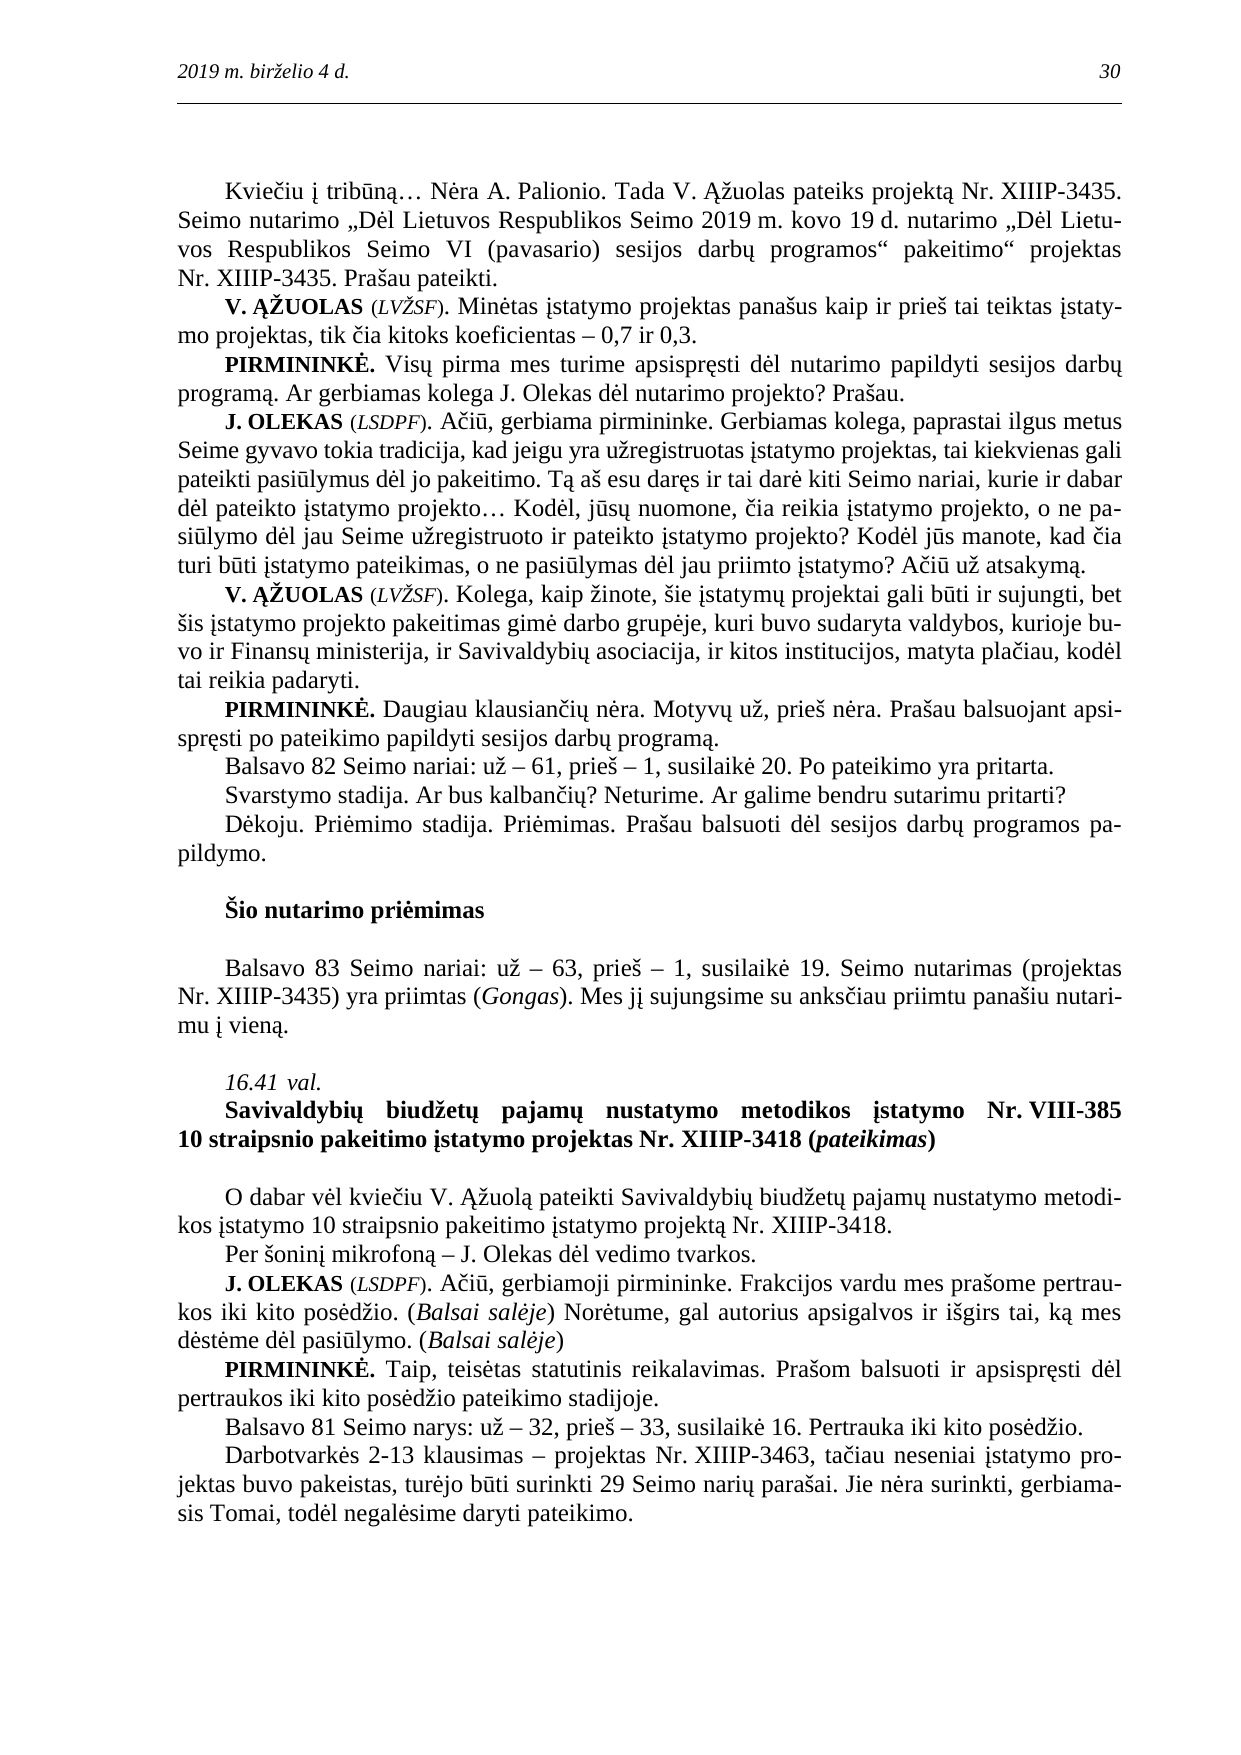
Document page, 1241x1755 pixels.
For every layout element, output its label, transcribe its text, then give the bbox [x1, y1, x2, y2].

text Bal­sa­vo 81 Sei­mo na­rys: už – 32, prieš – 33, su­si­lai­kė 16. Per­trau­ka iki ki­to po­sė­džio. [177, 1412, 1122, 1440]
text PIRMININKĖ. Dau­giau klau­sian­čių nė­ra. Mo­ty­vų už, prieš nė­ra. Pra­šau bal­suo­jant ap­si­spręs­ti po pa­tei­ki­mo pa­pil­dy­ti se­si­jos dar­bų pro­gra­mą. [177, 694, 1122, 751]
text PIRMININKĖ. Vi­sų pir­ma mes tu­ri­me ap­si­spręs­ti dėl nu­ta­ri­mo pa­pil­dy­ti se­si­jos dar­bų pro­gra­mą. Ar ger­bia­mas ko­le­ga J. Ole­kas dėl nu­ta­ri­mo pro­jek­to? Pra­šau. [177, 349, 1122, 406]
text J. OLEKAS (LSDPF). Ačiū, ger­bia­mo­ji pir­mi­nin­ke. Frak­ci­jos var­du mes pra­šo­me per­trau­kos iki ki­to po­sė­džio. (Bal­sai sa­lė­je) No­rė­tu­me, gal au­to­rius ap­si­gal­vos ir iš­girs tai, ką mes dės­tė­me dėl pa­siū­ly­mo. (Bal­sai sa­lė­je) [177, 1268, 1122, 1354]
text Kvie­čiu į tri­bū­ną… Nė­ra A. Pa­lio­nio. Ta­da V. Ąžuo­las pa­teiks pro­jek­tą Nr. XIIIP-3435. Sei­mo nu­ta­ri­mo „Dėl Lie­tu­vos Res­pub­li­kos Sei­mo 2019 m. ko­vo 19 d. nu­ta­ri­mo „Dėl Lie­tu­vos Res­pub­li­kos Sei­mo VI (pa­va­sa­rio) se­si­jos dar­bų pro­gra­mos“ pa­kei­ti­mo“ pro­jek­tas Nr. XIIIP-3435. Pra­šau pa­teik­ti. [177, 176, 1122, 291]
text Per šo­ni­nį mik­ro­fo­ną – J. Ole­kas dėl ve­di­mo tvar­kos. [177, 1239, 1122, 1268]
text PIRMININKĖ. Taip, tei­sė­tas sta­tu­ti­nis rei­ka­la­vi­mas. Pra­šom bal­suo­ti ir ap­si­spręs­ti dėl per­trau­kos iki ki­to po­sė­džio pa­tei­ki­mo sta­di­jo­je. [177, 1354, 1122, 1412]
text O da­bar vėl kvie­čiu V. Ąžuo­lą pa­teik­ti Sa­vi­val­dy­bių biu­dže­tų pa­ja­mų nu­sta­ty­mo me­to­di­kos įsta­ty­mo 10 straips­nio pa­kei­ti­mo įsta­ty­mo pro­jek­tą Nr. XIIIP-3418. [177, 1182, 1122, 1239]
text Šio nu­ta­ri­mo pri­ėmi­mas [177, 895, 1122, 924]
text Svars­ty­mo sta­di­ja. Ar bus kal­ban­čių? Ne­tu­ri­me. Ar ga­li­me ben­dru su­ta­ri­mu pri­tar­ti? [177, 780, 1122, 809]
text Sa­vi­val­dy­bių biu­dže­tų pa­ja­mų nu­sta­ty­mo me­to­di­kos įsta­ty­mo Nr. VIII-385 10 straips­nio pa­kei­ti­mo įsta­ty­mo pro­jek­tas Nr. XIIIP-3418 (pa­tei­ki­mas) [177, 1095, 1122, 1153]
text Bal­sa­vo 82 Sei­mo na­riai: už – 61, prieš – 1, su­si­lai­kė 20. Po pa­tei­ki­mo yra pri­tar­ta. [177, 751, 1122, 780]
text 16.41 val. [224, 1068, 1122, 1095]
text J. OLEKAS (LSDPF). Ačiū, ger­bia­ma pir­mi­nin­ke. Ger­bia­mas ko­le­ga, pa­pras­tai il­gus me­tus Sei­me gy­va­vo to­kia tra­di­ci­ja, kad jei­gu yra už­re­gist­ruo­tas įsta­ty­mo pro­jek­tas, tai kiek­vie­nas ga­li pa­teik­ti pa­siū­ly­mus dėl jo pa­kei­ti­mo. Tą aš esu da­ręs ir tai da­rė ki­ti Sei­mo na­riai, ku­rie ir da­bar dėl pa­teik­to įsta­ty­mo pro­jek­to… Ko­dėl, jū­sų nuo­mo­ne, čia rei­kia įsta­ty­mo pro­jek­to, o ne pa­siū­ly­mo dėl jau Sei­me už­re­gist­ruo­to ir pa­teik­to įsta­ty­mo pro­jek­to? Ko­dėl jūs ma­no­te, kad čia tu­ri bū­ti įsta­ty­mo pa­tei­ki­mas, o ne pa­siū­ly­mas dėl jau pri­im­to įsta­ty­mo? Ačiū už at­sa­ky­mą. [177, 406, 1122, 579]
text V. ĄŽUOLAS (LVŽSF). Ko­le­ga, kaip ži­no­te, šie įsta­ty­mų pro­jek­tai ga­li bū­ti ir su­jung­ti, bet šis įsta­ty­mo pro­jek­to pa­kei­ti­mas gi­mė dar­bo gru­pė­je, ku­ri bu­vo su­da­ry­ta val­dy­bos, ku­rio­je bu­vo ir Fi­nan­sų mi­nis­te­ri­ja, ir Sa­vi­val­dy­bių aso­cia­ci­ja, ir ki­tos ins­ti­tu­ci­jos, ma­ty­ta pla­čiau, ko­dėl tai rei­kia pa­da­ry­ti. [177, 579, 1122, 694]
text Dė­ko­ju. Pri­ėmi­mo sta­di­ja. Pri­ėmi­mas. Pra­šau bal­suo­ti dėl se­si­jos dar­bų pro­gra­mos pa­pildy­mo. [177, 809, 1122, 866]
text Dar­bo­tvarkės 2-13 klau­si­mas – pro­jek­tas Nr. XIIIP-3463, ta­čiau ne­se­niai įsta­ty­mo pro­jek­tas bu­vo pa­keis­tas, tu­rė­jo bū­ti su­rink­ti 29 Sei­mo na­rių pa­ra­šai. Jie nė­ra su­rink­ti, ger­bia­ma­sis To­mai, to­dėl ne­ga­lė­si­me da­ry­ti pa­tei­ki­mo. [177, 1440, 1122, 1527]
text V. ĄŽUOLAS (LVŽSF). Mi­nė­tas įsta­ty­mo pro­jek­tas pa­na­šus kaip ir prieš tai teik­tas įsta­ty­mo pro­jek­tas, tik čia ki­toks ko­e­fi­cien­tas – 0,7 ir 0,3. [177, 291, 1122, 349]
text Bal­sa­vo 83 Sei­mo na­riai: už – 63, prieš – 1, su­si­lai­kė 19. Sei­mo nu­ta­ri­mas (pro­jek­tas Nr. XIIIP-3435) yra pri­im­tas (Gon­gas). Mes jį su­jung­si­me su anks­čiau pri­im­tu pa­na­šiu nu­ta­ri­mu į vie­ną. [177, 953, 1122, 1039]
